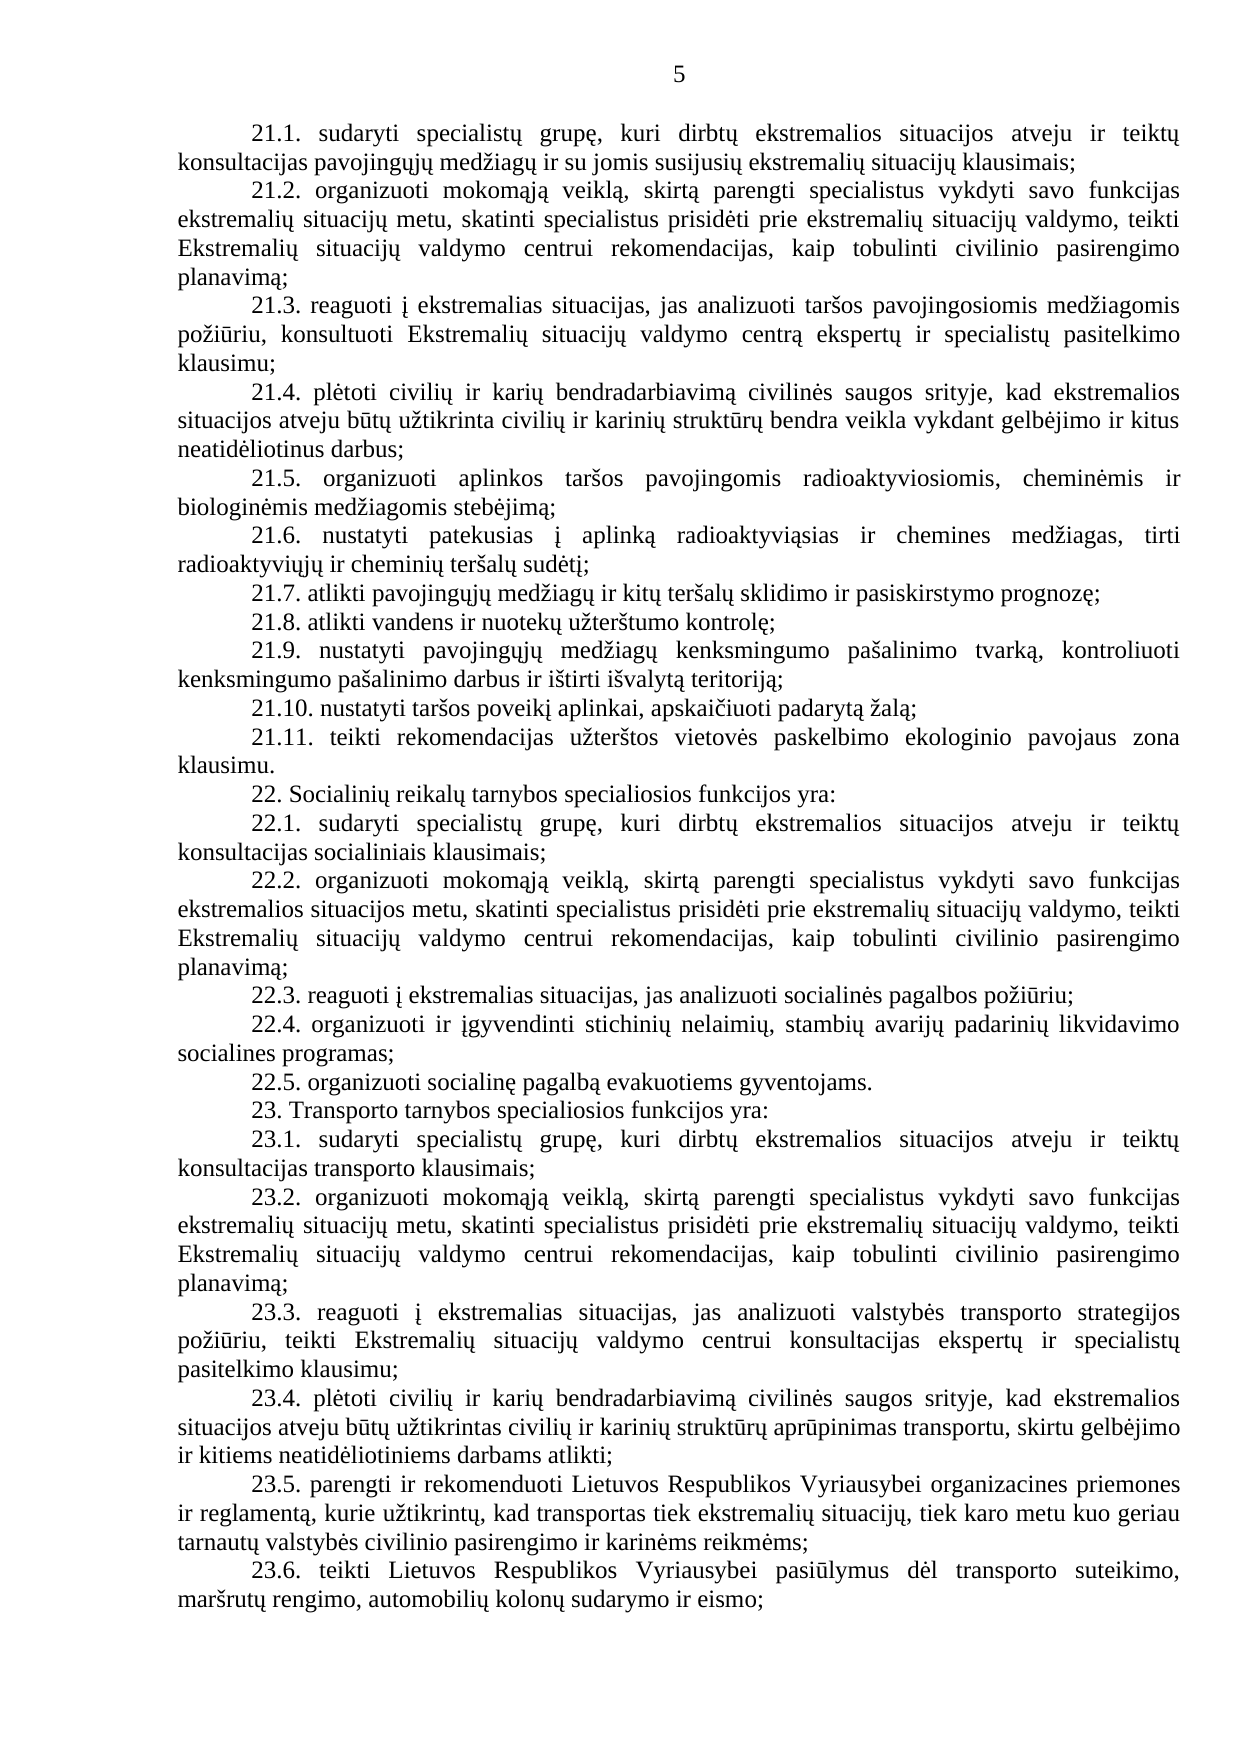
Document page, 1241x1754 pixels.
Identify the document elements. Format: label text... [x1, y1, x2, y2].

text 21.11. teikti rekomendacijas užterštos vietovės paskelbimo ekologinio pavojaus zona klausimu. [177, 722, 1181, 779]
text 21.1. sudaryti specialistų grupę, kuri dirbtų ekstremalios situacijos atveju ir teiktų konsultacijas pavojingųjų medžiagų ir su jomis susijusių ekstremalių situacijų klausimais; [177, 118, 1181, 176]
text 23.3. reaguoti į ekstremalias situacijas, jas analizuoti valstybės transporto strategijos požiūriu, teikti Ekstremalių situacijų valdymo centrui konsultacijas ekspertų ir specialistų pasitelkimo klausimu; [177, 1297, 1181, 1383]
text 22.1. sudaryti specialistų grupę, kuri dirbtų ekstremalios situacijos atveju ir teiktų konsultacijas socialiniais klausimais; [177, 808, 1181, 866]
text 21.3. reaguoti į ekstremalias situacijas, jas analizuoti taršos pavojingosiomis medžiagomis požiūriu, konsultuoti Ekstremalių situacijų valdymo centrą ekspertų ir specialistų pasitelkimo klausimu; [177, 291, 1181, 377]
text 21.5. organizuoti aplinkos taršos pavojingomis radioaktyviosiomis, cheminėmis ir biologinėmis medžiagomis stebėjimą; [177, 463, 1181, 521]
text 21.7. atlikti pavojingųjų medžiagų ir kitų teršalų sklidimo ir pasiskirstymo prognozę; [177, 578, 1181, 607]
text 21.8. atlikti vandens ir nuotekų užterštumo kontrolę; [177, 607, 1181, 636]
text 22.4. organizuoti ir įgyvendinti stichinių nelaimių, stambių avarijų padarinių likvidavimo socialines programas; [177, 1009, 1181, 1067]
text 23.1. sudaryti specialistų grupę, kuri dirbtų ekstremalios situacijos atveju ir teiktų konsultacijas transporto klausimais; [177, 1124, 1181, 1182]
text 21.2. organizuoti mokomąją veiklą, skirtą parengti specialistus vykdyti savo funkcijas ekstremalių situacijų metu, skatinti specialistus prisidėti prie ekstremalių situacijų valdymo, teikti Ekstremalių situacijų valdymo centrui rekomendacijas, kaip tobulinti civilinio pasirengimo planavimą; [177, 176, 1181, 291]
text 21.6. nustatyti patekusias į aplinką radioaktyviąsias ir chemines medžiagas, tirti radioaktyviųjų ir cheminių teršalų sudėtį; [177, 521, 1181, 578]
text 23. Transporto tarnybos specialiosios funkcijos yra: [177, 1096, 1181, 1124]
text 22.5. organizuoti socialinę pagalbą evakuotiems gyventojams. [177, 1067, 1181, 1096]
text 22.2. organizuoti mokomąją veiklą, skirtą parengti specialistus vykdyti savo funkcijas ekstremalios situacijos metu, skatinti specialistus prisidėti prie ekstremalių situacijų valdymo, teikti Ekstremalių situacijų valdymo centrui rekomendacijas, kaip tobulinti civilinio pasirengimo planavimą; [177, 866, 1181, 981]
text 22.3. reaguoti į ekstremalias situacijas, jas analizuoti socialinės pagalbos požiūriu; [177, 981, 1181, 1009]
text 23.2. organizuoti mokomąją veiklą, skirtą parengti specialistus vykdyti savo funkcijas ekstremalių situacijų metu, skatinti specialistus prisidėti prie ekstremalių situacijų valdymo, teikti Ekstremalių situacijų valdymo centrui rekomendacijas, kaip tobulinti civilinio pasirengimo planavimą; [177, 1182, 1181, 1297]
text 22. Socialinių reikalų tarnybos specialiosios funkcijos yra: [177, 779, 1181, 808]
text 23.4. plėtoti civilių ir karių bendradarbiavimą civilinės saugos srityje, kad ekstremalios situacijos atveju būtų užtikrintas civilių ir karinių struktūrų aprūpinimas transportu, skirtu gelbėjimo ir kitiems neatidėliotiniems darbams atlikti; [177, 1383, 1181, 1469]
text 21.4. plėtoti civilių ir karių bendradarbiavimą civilinės saugos srityje, kad ekstremalios situacijos atveju būtų užtikrinta civilių ir karinių struktūrų bendra veikla vykdant gelbėjimo ir kitus neatidėliotinus darbus; [177, 377, 1181, 463]
text 23.6. teikti Lietuvos Respublikos Vyriausybei pasiūlymus dėl transporto suteikimo, maršrutų rengimo, automobilių kolonų sudarymo ir eismo; [177, 1556, 1181, 1613]
text 23.5. parengti ir rekomenduoti Lietuvos Respublikos Vyriausybei organizacines priemones ir reglamentą, kurie užtikrintų, kad transportas tiek ekstremalių situacijų, tiek karo metu kuo geriau tarnautų valstybės civilinio pasirengimo ir karinėms reikmėms; [177, 1469, 1181, 1556]
text 21.9. nustatyti pavojingųjų medžiagų kenksmingumo pašalinimo tvarką, kontroliuoti kenksmingumo pašalinimo darbus ir ištirti išvalytą teritoriją; [177, 636, 1181, 693]
text 21.10. nustatyti taršos poveikį aplinkai, apskaičiuoti padarytą žalą; [177, 693, 1181, 722]
